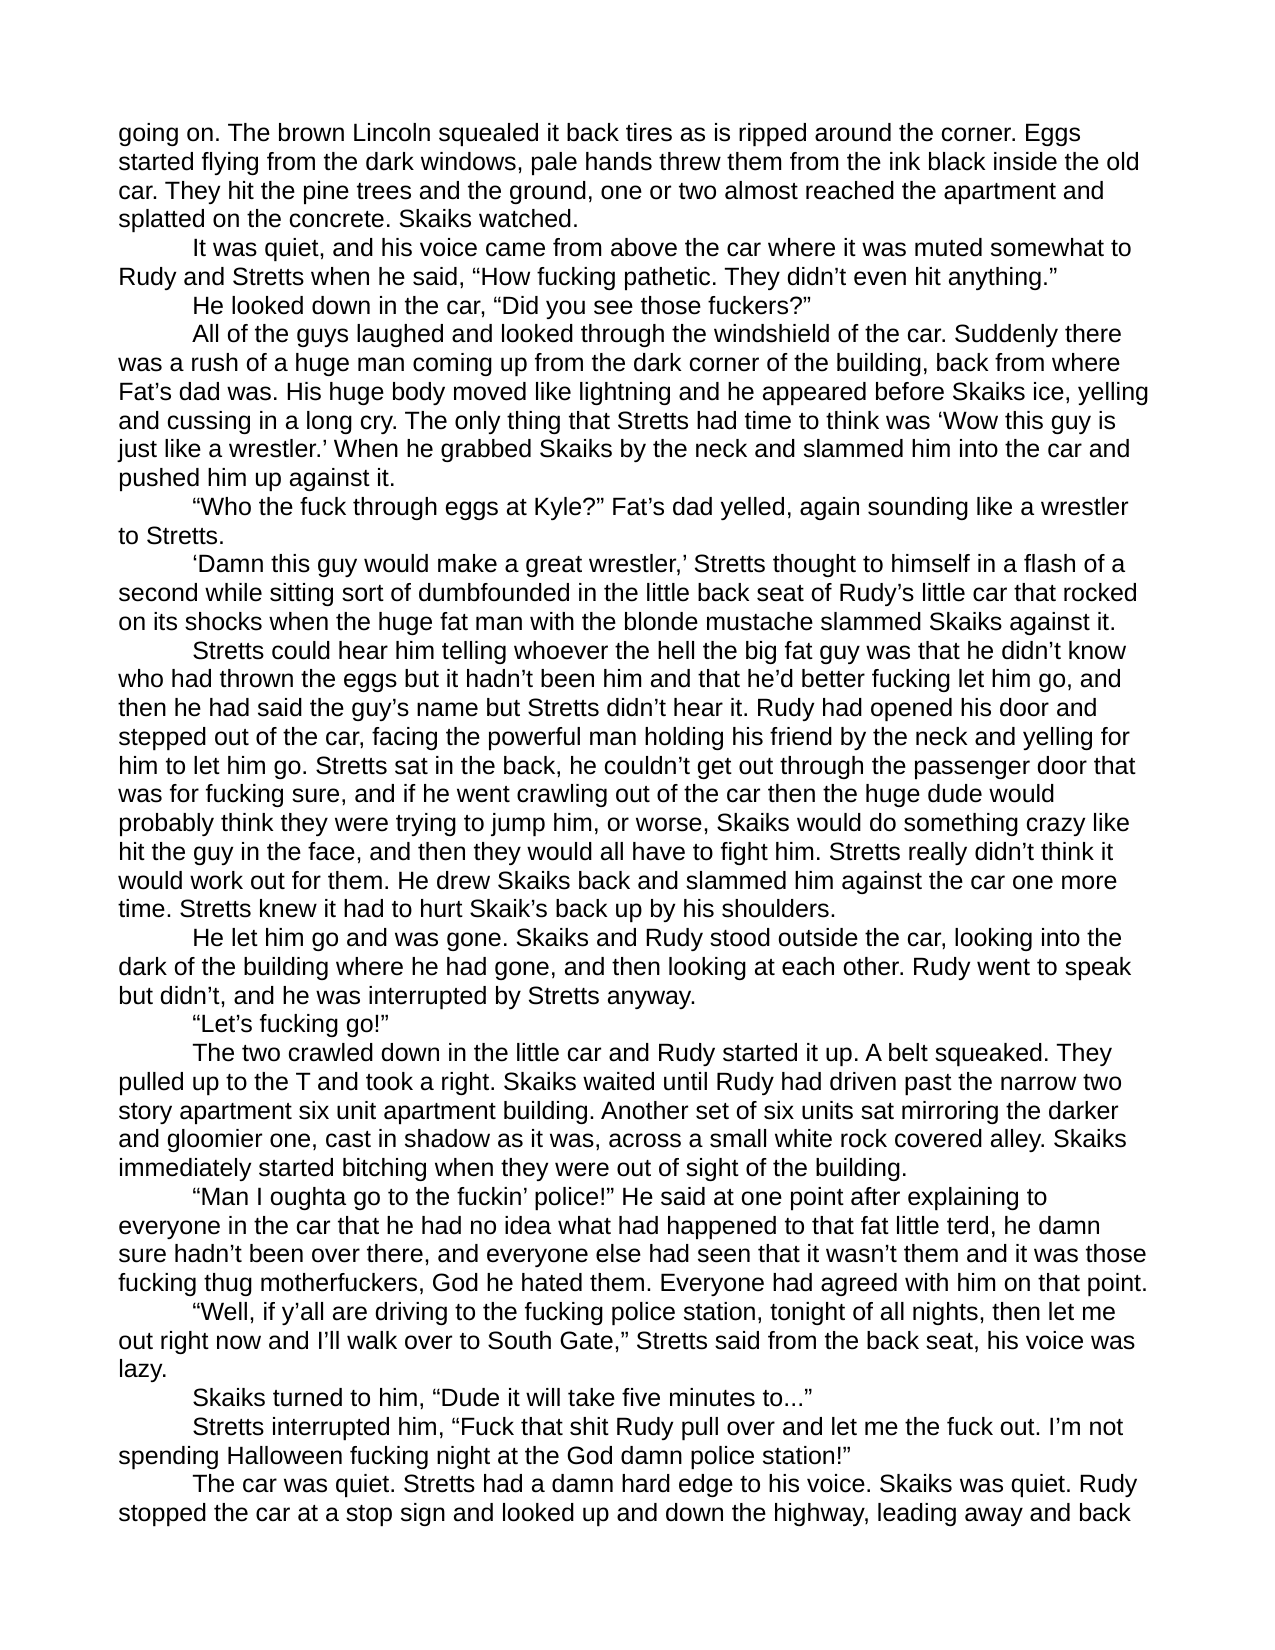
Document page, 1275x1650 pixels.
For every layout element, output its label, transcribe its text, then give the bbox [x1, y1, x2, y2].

text “Let’s fucking go!” [118, 1009, 1157, 1038]
text The car was quiet. Stretts had a damn hard edge to his voice. Skaiks was quiet. Rudy stopped the car at a stop sign and looked up and down the highway, leading away and back [118, 1469, 1157, 1527]
text ‘Damn this guy would make a great wrestler,’ Stretts thought to himself in a flash of a second while sitting sort of dumbfounded in the little back seat of Rudy’s little car that rocked on its shocks when the huge fat man with the blonde mustache slammed Skaiks against it. [118, 549, 1157, 636]
text Stretts could hear him telling whoever the hell the big fat guy was that he didn’t know who had thrown the eggs but it hadn’t been him and that he’d better fucking let him go, and then he had said the guy’s name but Stretts didn’t hear it. Rudy had opened his door and stepped out of the car, facing the powerful man holding his friend by the neck and yelling for him to let him go. Stretts sat in the back, he couldn’t get out through the passenger door that was for fucking sure, and if he went crawling out of the car then the huge dude would probably think they were trying to jump him, or worse, Skaiks would do something crazy like hit the guy in the face, and then they would all have to fight him. Stretts really didn’t think it would work out for them. He drew Skaiks back and slammed him against the car one more time. Stretts knew it had to hurt Skaik’s back up by his shoulders. [118, 636, 1157, 923]
text He let him go and was gone. Skaiks and Rudy stood outside the car, looking into the dark of the building where he had gone, and then looking at each other. Rudy went to speak but didn’t, and he was interrupted by Stretts anyway. [118, 923, 1157, 1009]
text Skaiks turned to him, “Dude it will take five minutes to...” [118, 1383, 1157, 1412]
text “Who the fuck through eggs at Kyle?” Fat’s dad yelled, again sounding like a wrestler to Stretts. [118, 492, 1157, 549]
text The two crawled down in the little car and Rudy started it up. A belt squeaked. They pulled up to the T and took a right. Skaiks waited until Rudy had driven past the narrow two story apartment six unit apartment building. Another set of six units sat mirroring the darker and gloomier one, cast in shadow as it was, across a small white rock covered alley. Skaiks immediately started bitching when they were out of sight of the building. [118, 1038, 1157, 1182]
text going on. The brown Lincoln squealed it back tires as is ripped around the corner. Eggs started flying from the dark windows, pale hands threw them from the ink black inside the old car. They hit the pine trees and the ground, one or two almost reached the apartment and splatted on the concrete. Skaiks watched. [118, 118, 1157, 233]
text He looked down in the car, “Did you see those fuckers?” [118, 291, 1157, 319]
text “Man I oughta go to the fuckin’ police!” He said at one point after explaining to everyone in the car that he had no idea what had happened to that fat little terd, he damn sure hadn’t been over there, and everyone else had seen that it wasn’t them and it was those fucking thug motherfuckers, God he hated them. Everyone had agreed with him on that point. [118, 1182, 1157, 1297]
text All of the guys laughed and looked through the windshield of the car. Suddenly there was a rush of a huge man coming up from the dark corner of the building, back from where Fat’s dad was. His huge body moved like lightning and he appeared before Skaiks ice, yelling and cussing in a long cry. The only thing that Stretts had time to think was ‘Wow this guy is just like a wrestler.’ When he grabbed Skaiks by the neck and slammed him into the car and pushed him up against it. [118, 319, 1157, 492]
text It was quiet, and his voice came from above the car where it was muted somewhat to Rudy and Stretts when he said, “How fucking pathetic. They didn’t even hit anything.” [118, 233, 1157, 291]
text Stretts interrupted him, “Fuck that shit Rudy pull over and let me the fuck out. I’m not spending Halloween fucking night at the God damn police station!” [118, 1412, 1157, 1469]
text “Well, if y’all are driving to the fucking police station, tonight of all nights, then let me out right now and I’ll walk over to South Gate,” Stretts said from the back seat, his voice was lazy. [118, 1297, 1157, 1383]
